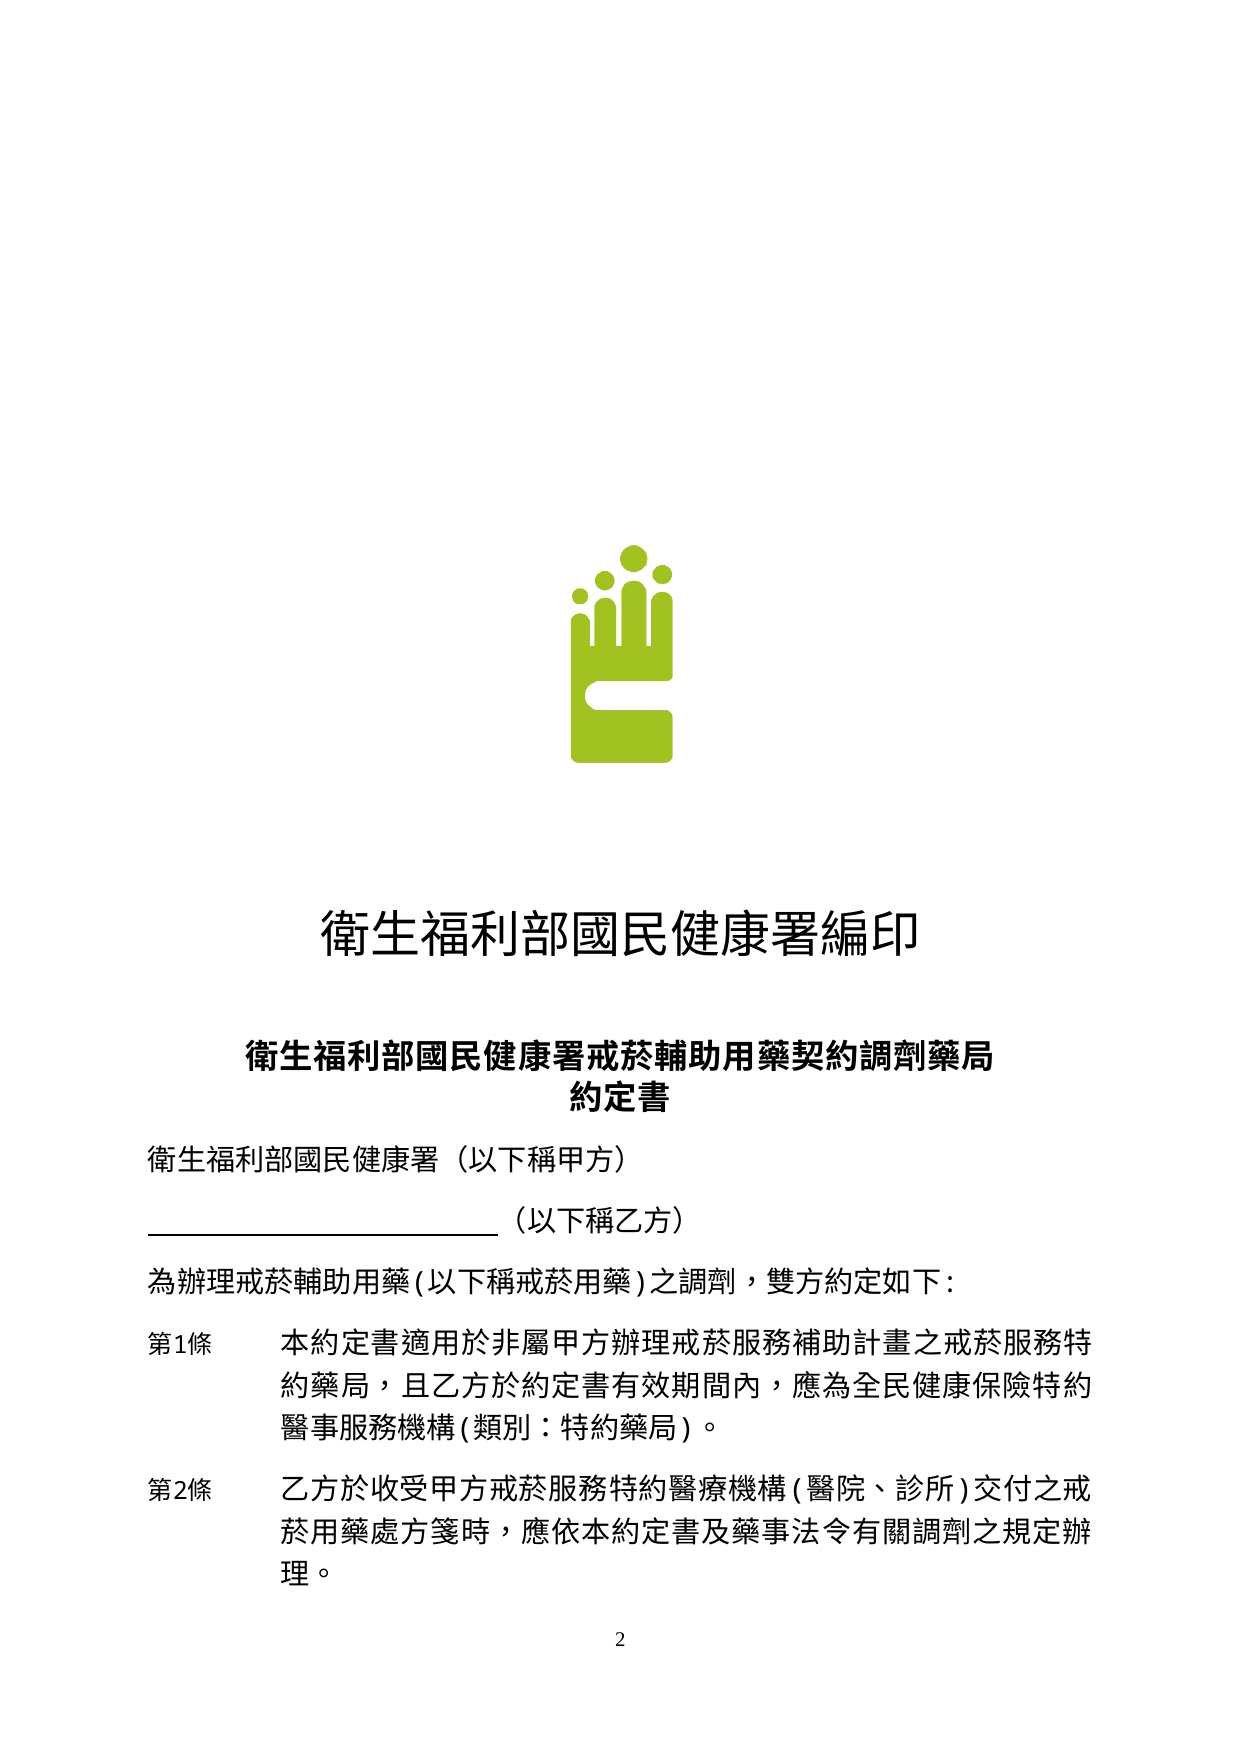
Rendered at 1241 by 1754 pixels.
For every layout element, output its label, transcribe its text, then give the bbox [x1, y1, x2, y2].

text 衛生福利部國民健康署編印 [148, 858, 1092, 983]
text （以下稱乙方） [148, 1198, 1092, 1240]
text 為辦理戒菸輔助用藥(以下稱戒菸用藥)之調劑，雙方約定如下: [148, 1259, 1092, 1301]
list 乙方於收受甲方戒菸服務特約醫療機構(醫院、診所)交付之戒菸用藥處方箋時，應依本約定書及藥事法令有關調劑之規定辦理。 [148, 1466, 1092, 1593]
text 約定書 [148, 1076, 1092, 1118]
text 衛生福利部國民健康署（以下稱甲方） [148, 1137, 1092, 1179]
text 衛生福利部國民健康署戒菸輔助用藥契約調劑藥局 [148, 1035, 1092, 1076]
list 本約定書適用於非屬甲方辦理戒菸服務補助計畫之戒菸服務特約藥局，且乙方於約定書有效期間內，應為全民健康保險特約醫事服務機構(類別：特約藥局)。 [148, 1320, 1092, 1447]
